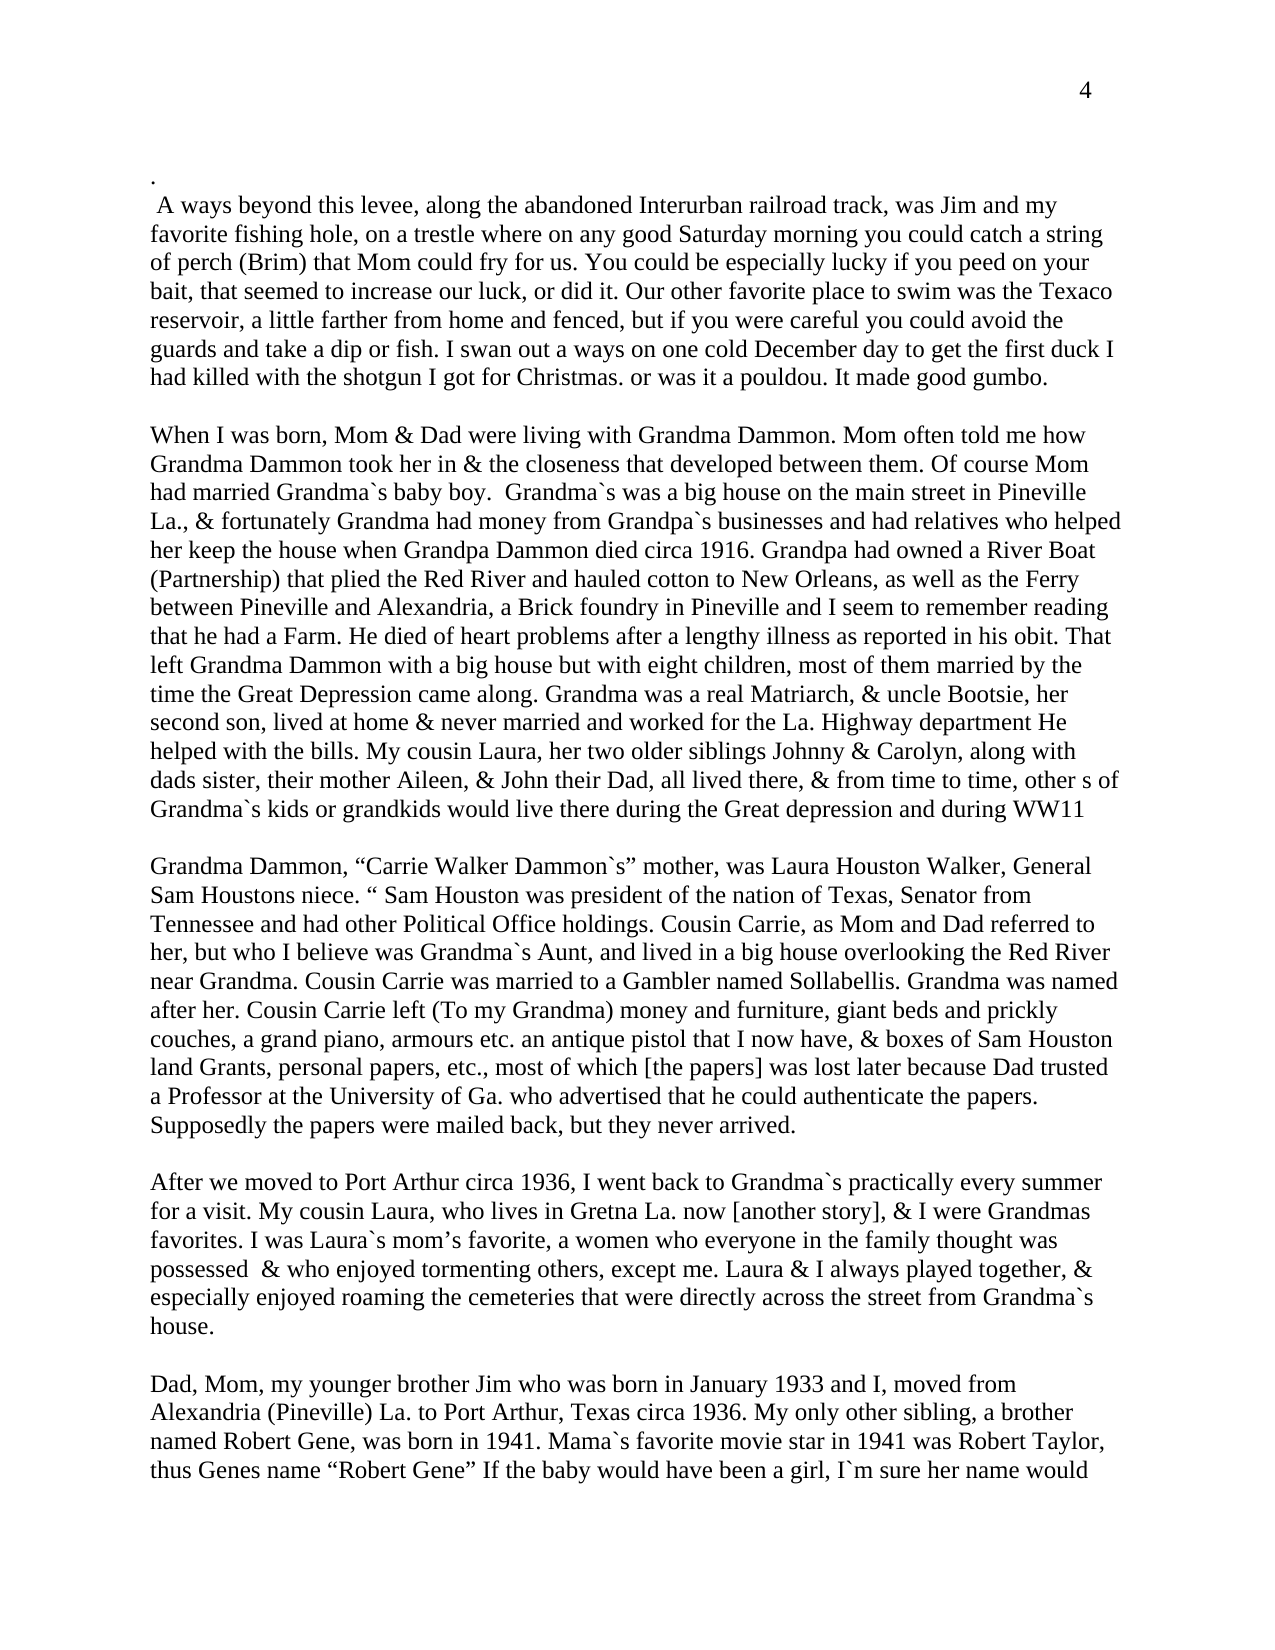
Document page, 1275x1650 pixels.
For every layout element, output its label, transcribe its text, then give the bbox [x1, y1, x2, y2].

text When I was born, Mom & Dad were living with Grandma Dammon. Mom often told me how Grandma Dammon took her in & the closeness that developed between them. Of course Mom had married Grandma`s baby boy. Grandma`s was a big house on the main street in Pineville La., & fortunately Grandma had money from Grandpa`s businesses and had relatives who helped her keep the house when Grandpa Dammon died circa 1916. Grandpa had owned a River Boat (Partnership) that plied the Red River and hauled cotton to New Orleans, as well as the Ferry between Pineville and Alexandria, a Brick foundry in Pineville and I seem to remember reading that he had a Farm. He died of heart problems after a lengthy illness as reported in his obit. That left Grandma Dammon with a big house but with eight children, most of them married by the time the Great Depression came along. Grandma was a real Matriarch, & uncle Bootsie, her second son, lived at home & never married and worked for the La. Highway department He helped with the bills. My cousin Laura, her two older siblings Johnny & Carolyn, along with dads sister, their mother Aileen, & John their Dad, all lived there, & from time to time, other s of Grandma`s kids or grandkids would live there during the Great depression and during WW11 [150, 420, 1125, 822]
text . [150, 161, 1125, 190]
text A ways beyond this levee, along the abandoned Interurban railroad track, was Jim and my favorite fishing hole, on a trestle where on any good Saturday morning you could catch a string of perch (Brim) that Mom could fry for us. You could be especially lucky if you peed on your bait, that seemed to increase our luck, or did it. Our other favorite place to swim was the Texaco reservoir, a little farther from home and fenced, but if you were careful you could avoid the guards and take a dip or fish. I swan out a ways on one cold December day to get the first duck I had killed with the shotgun I got for Christmas. or was it a pouldou. It made good gumbo. [150, 190, 1125, 391]
text Grandma Dammon, “Carrie Walker Dammon`s” mother, was Laura Houston Walker, General Sam Houstons niece. “ Sam Houston was president of the nation of Texas, Senator from Tennessee and had other Political Office holdings. Cousin Carrie, as Mom and Dad referred to her, but who I believe was Grandma`s Aunt, and lived in a big house overlooking the Red River near Grandma. Cousin Carrie was married to a Gambler named Sollabellis. Grandma was named after her. Cousin Carrie left (To my Grandma) money and furniture, giant beds and prickly couches, a grand piano, armours etc. an antique pistol that I now have, & boxes of Sam Houston land Grants, personal papers, etc., most of which [the papers] was lost later because Dad trusted a Professor at the University of Ga. who advertised that he could authenticate the papers. Supposedly the papers were mailed back, but they never arrived. [150, 851, 1125, 1139]
text After we moved to Port Arthur circa 1936, I went back to Grandma`s practically every summer for a visit. My cousin Laura, who lives in Gretna La. now [another story], & I were Grandmas favorites. I was Laura`s mom’s favorite, a women who everyone in the family thought was possessed & who enjoyed tormenting others, except me. Laura & I always played together, & especially enjoyed roaming the cemeteries that were directly across the street from Grandma`s house. [150, 1167, 1125, 1340]
text Dad, Mom, my younger brother Jim who was born in January 1933 and I, moved from Alexandria (Pineville) La. to Port Arthur, Texas circa 1936. My only other sibling, a brother named Robert Gene, was born in 1941. Mama`s favorite movie star in 1941 was Robert Taylor, thus Genes name “Robert Gene” If the baby would have been a girl, I`m sure her name would [150, 1369, 1125, 1484]
